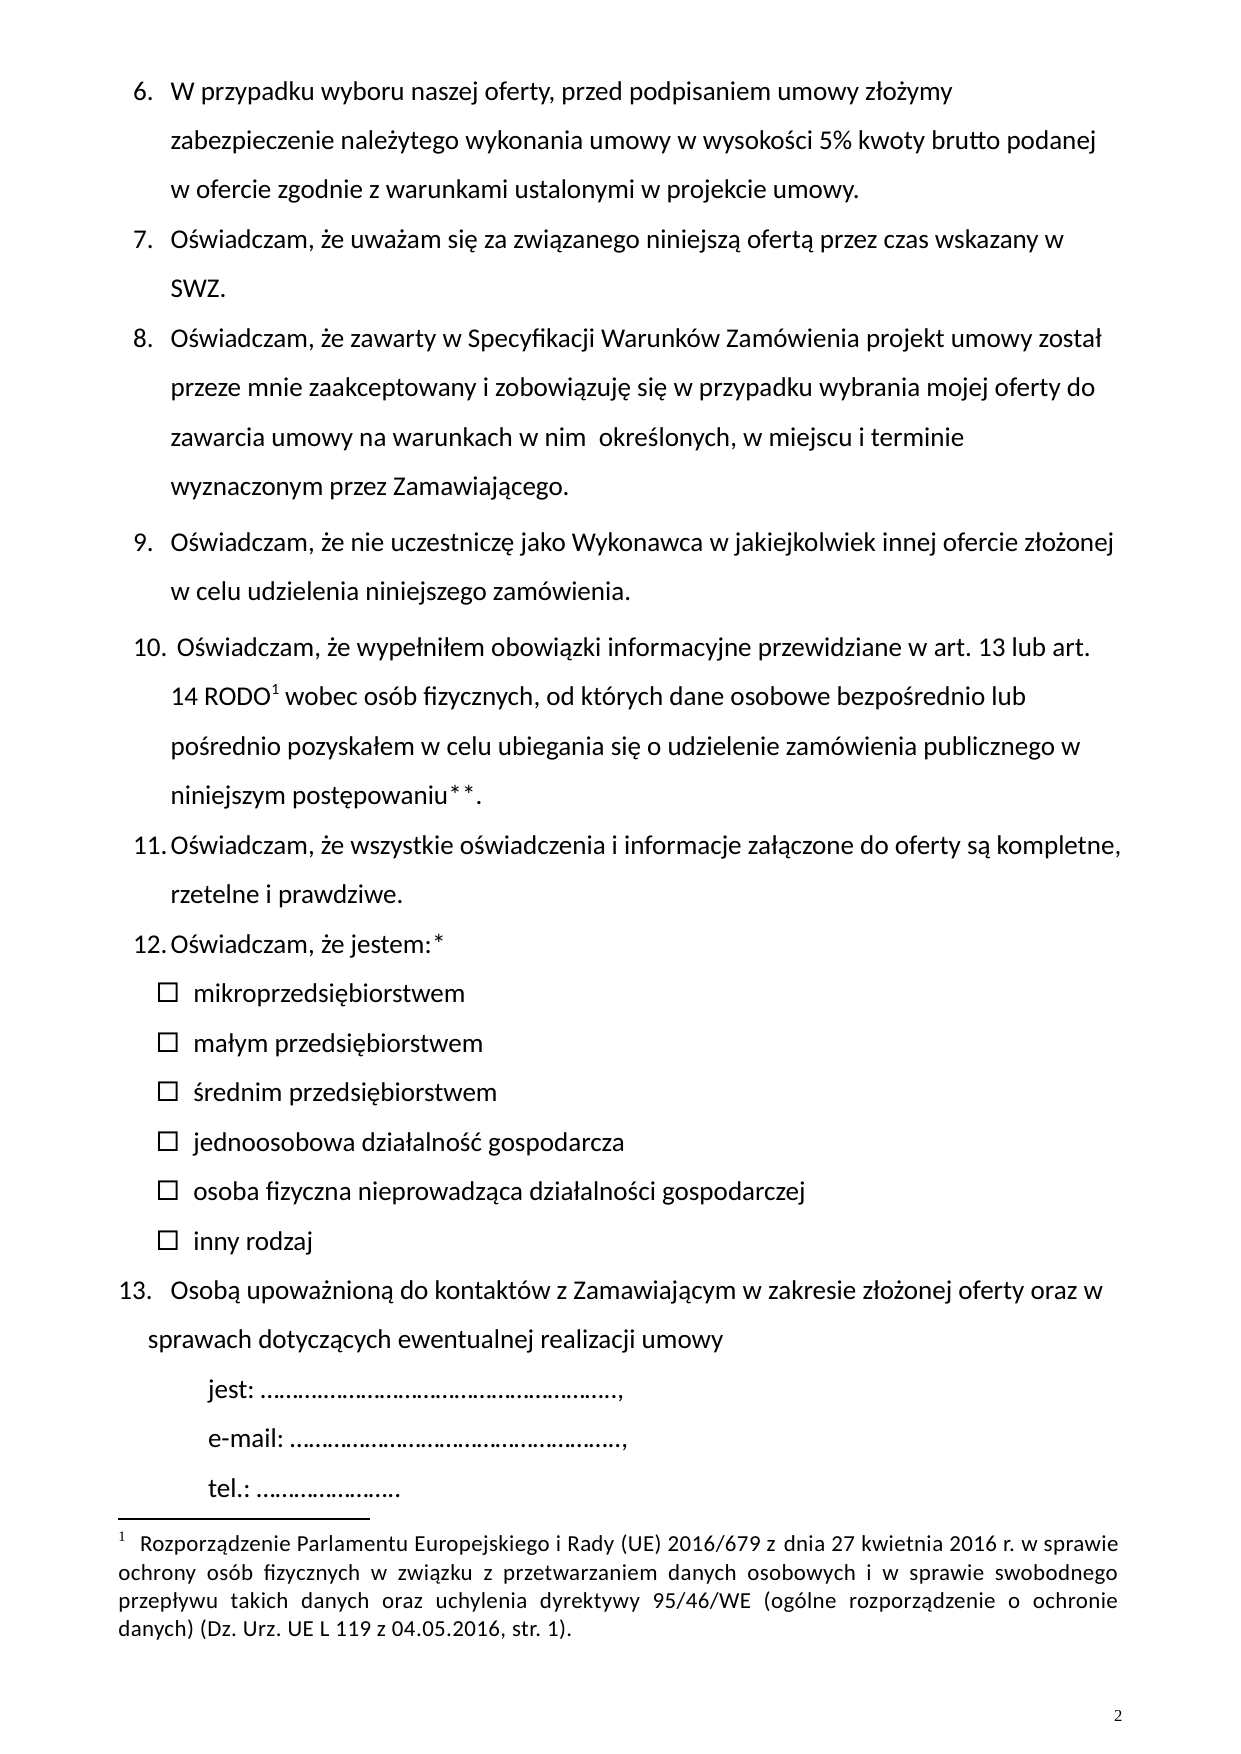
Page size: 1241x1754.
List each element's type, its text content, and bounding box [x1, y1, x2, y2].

list mikroprzedsiębiorstwem [156, 976, 1122, 1009]
text jest: ……….……………………………………….., [208, 1372, 1122, 1405]
list Oświadczam, że nie uczestniczę jako Wykonawca w jakiejkolwiek innej ofercie złożonej w celu udzielenia niniejszego zamówienia. [133, 525, 1122, 607]
list Oświadczam, że jestem:* [133, 927, 1122, 960]
list Osobą upoważnioną do kontaktów z Zamawiającym w zakresie złożonej oferty oraz w sprawach dotyczących ewentualnej realizacji umowy [118, 1273, 1122, 1356]
list Oświadczam, że uważam się za związanego niniejszą ofertą przez czas wskazany w SWZ. [133, 222, 1122, 305]
list W przypadku wyboru naszej oferty, przed podpisaniem umowy złożymy zabezpieczenie należytego wykonania umowy w wysokości 5% kwoty brutto podanej w ofercie zgodnie z warunkami ustalonymi w projekcie umowy. [133, 74, 1122, 206]
list Rozporządzenie Parlamentu Europejskiego i Rady (UE) 2016/679 z dnia 27 kwietnia 2016 r. w sprawie ochrony osób fizycznych w związku z przetwarzaniem danych osobowych i w sprawie swobodnego przepływu takich danych oraz uchylenia dyrektywy 95/46/WE (ogólne rozporządzenie o ochronie danych) (Dz. Urz. UE L 119 z 04.05.2016, str. 1). [118, 1525, 1120, 1642]
list osoba fizyczna nieprowadząca działalności gospodarczej [156, 1174, 1122, 1207]
text e-mail: …………………………………………….., [208, 1422, 1122, 1454]
list jednoosobowa działalność gospodarcza [156, 1125, 1122, 1158]
list małym przedsiębiorstwem [156, 1026, 1122, 1059]
list Oświadczam, że wypełniłem obowiązki informacyjne przewidziane w art. 13 lub art. 14 RODO wobec osób fizycznych, od których dane osobowe bezpośrednio lub pośrednio pozyskałem w celu ubiegania się o udzielenie zamówienia publicznego w niniejszym postępowaniu**. [133, 630, 1122, 811]
list Oświadczam, że zawarty w Specyfikacji Warunków Zamówienia projekt umowy został przeze mnie zaakceptowany i zobowiązuję się w przypadku wybrania mojej oferty do zawarcia umowy na warunkach w nim określonych, w miejscu i terminie wyznaczonym przez Zamawiającego. [133, 321, 1122, 503]
list Oświadczam, że wszystkie oświadczenia i informacje załączone do oferty są kompletne, rzetelne i prawdziwe. [133, 828, 1122, 910]
text tel.: ………………….. [208, 1471, 1122, 1504]
list średnim przedsiębiorstwem [156, 1075, 1122, 1108]
list inny rodzaj [156, 1224, 1122, 1257]
